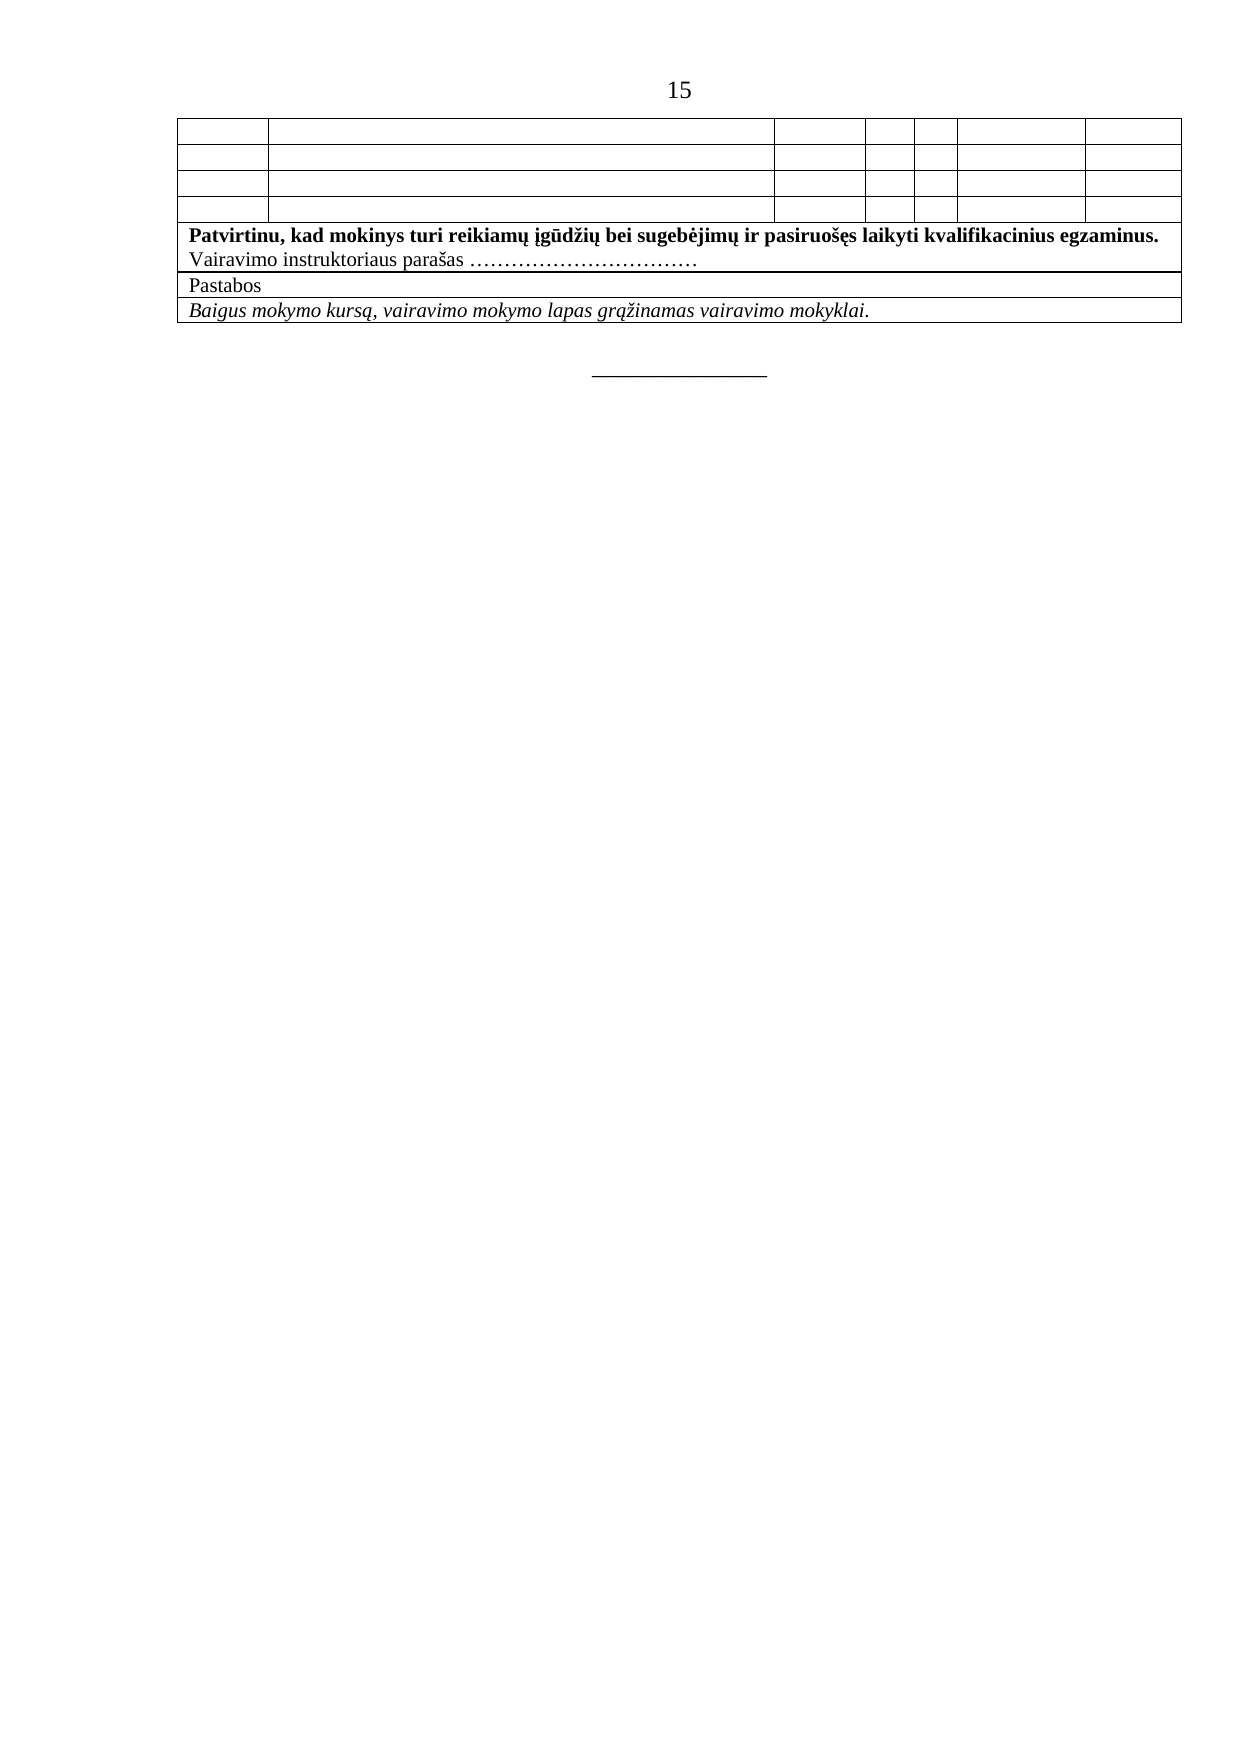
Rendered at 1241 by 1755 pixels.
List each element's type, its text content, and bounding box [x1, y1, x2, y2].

table_cell [915, 171, 957, 196]
table_cell [269, 197, 774, 222]
table_cell [866, 171, 914, 196]
table_cell [958, 197, 1085, 222]
table_cell [1086, 197, 1181, 222]
table_cell [915, 145, 957, 170]
text ______________ [177, 351, 1181, 380]
table_cell [958, 145, 1085, 170]
table_cell [775, 171, 865, 196]
table_cell [1086, 145, 1181, 170]
table_cell [178, 145, 268, 170]
table_cell [866, 197, 914, 222]
table_cell [775, 145, 865, 170]
table_cell [178, 197, 268, 222]
table_cell [269, 119, 774, 144]
table_cell [269, 171, 774, 196]
table_cell Baigus mokymo kursą, vairavimo mokymo lapas grąžinamas vairavimo mokyklai. [178, 298, 1181, 322]
table_cell [1086, 171, 1181, 196]
table_cell [915, 119, 957, 144]
table_cell [958, 171, 1085, 196]
table_cell [178, 171, 268, 196]
table_cell [775, 119, 865, 144]
table_cell Patvirtinu, kad mokinys turi reikiamų įgūdžių bei sugebėjimų ir pasiruošęs laikyti kvalifikacinius egzaminus. Vairavimo instruktoriaus parašas …………………………… [178, 223, 1181, 271]
table_cell [775, 197, 865, 222]
table_cell [866, 145, 914, 170]
table_cell [178, 119, 268, 144]
table_cell [269, 145, 774, 170]
table_cell [866, 119, 914, 144]
table_cell Pastabos [178, 273, 1181, 297]
table_cell [958, 119, 1085, 144]
table_cell [1086, 119, 1181, 144]
table_cell [915, 197, 957, 222]
